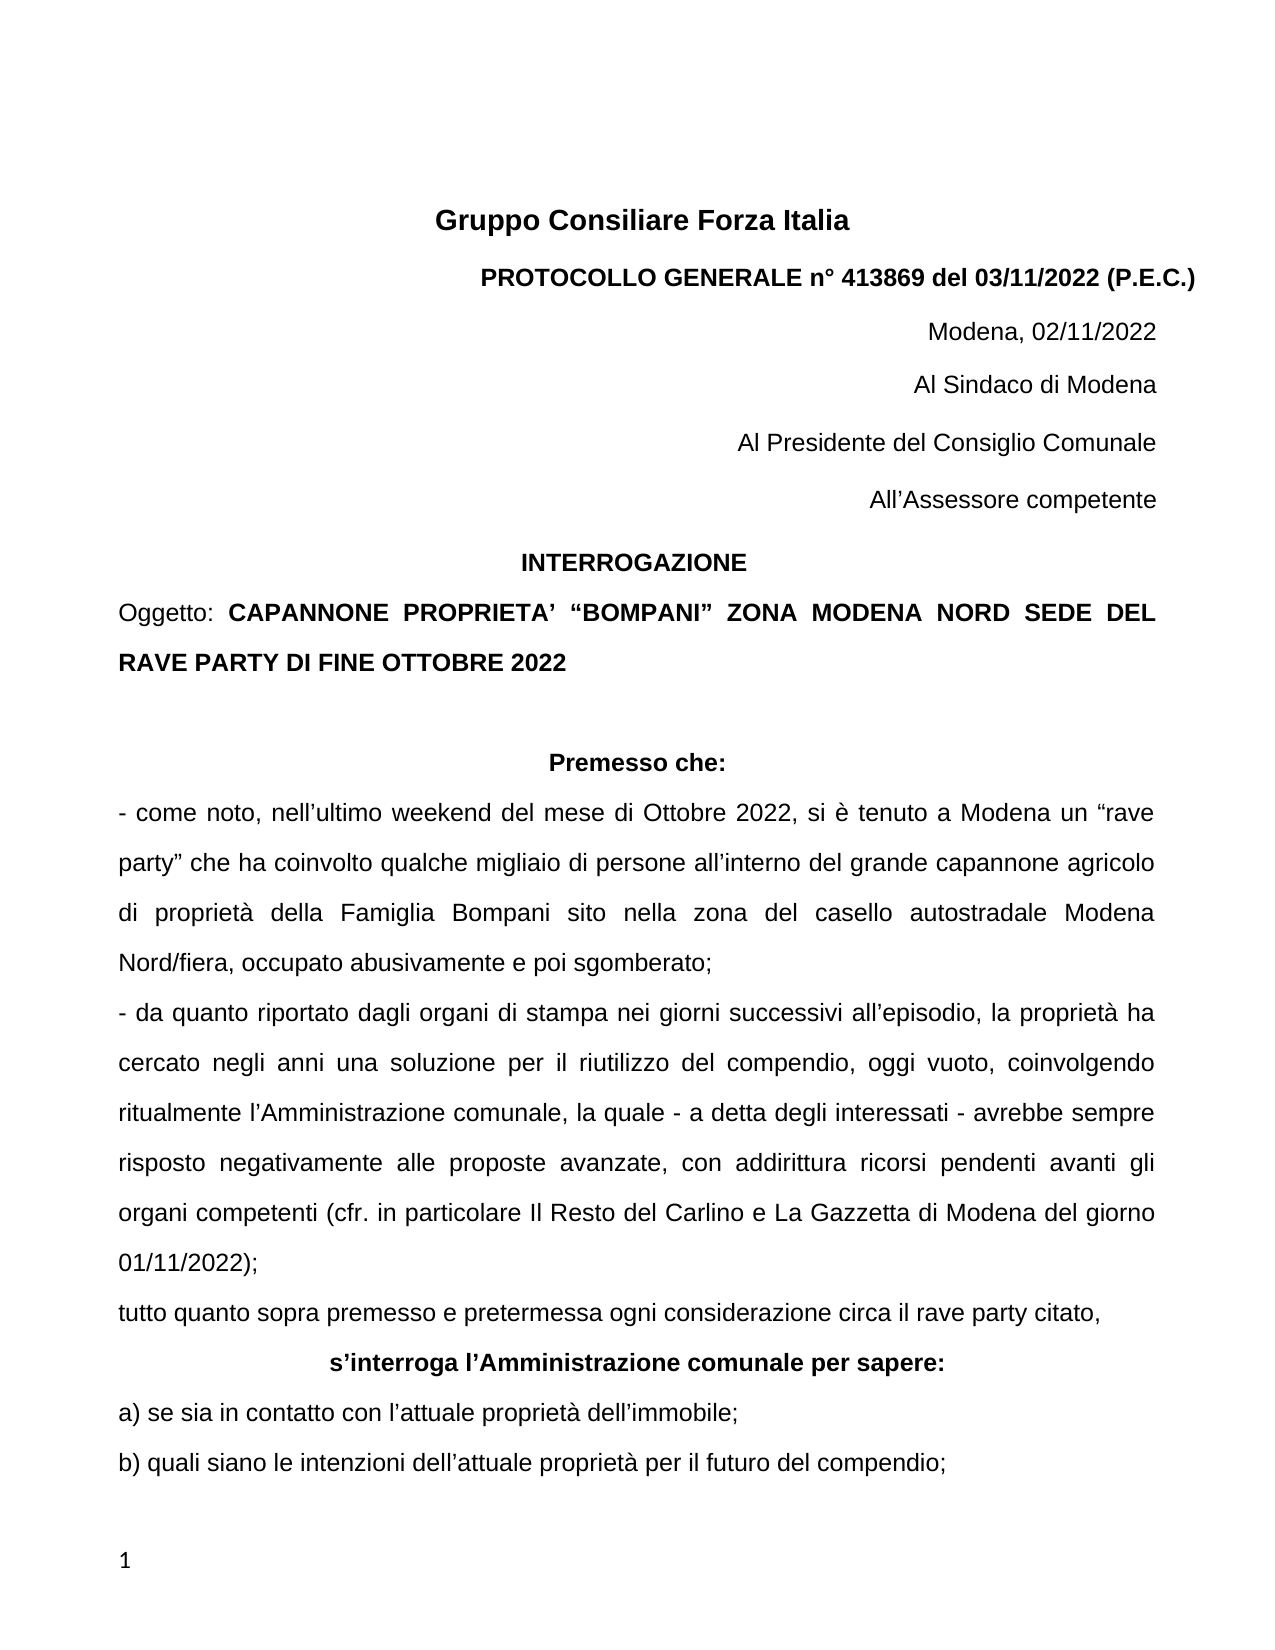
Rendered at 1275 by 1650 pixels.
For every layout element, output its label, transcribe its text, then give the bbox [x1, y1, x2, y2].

text Modena, 02/11/2022 [118, 317, 1157, 345]
text a) se sia in contatto con l’attuale proprietà dell’immobile; [118, 1381, 1157, 1431]
text Oggetto: CAPANNONE PROPRIETA’ “BOMPANI” ZONA MODENA NORD SEDE DEL RAVE PARTY DI FINE OTTOBRE 2022 [118, 581, 1157, 681]
text Al Sindaco di Modena [118, 371, 1157, 399]
text Premesso che: [118, 731, 1157, 781]
text All’Assessore competente [118, 486, 1157, 514]
text tutto quanto sopra premesso e pretermessa ogni considerazione circa il rave party citato, [118, 1281, 1157, 1331]
text Gruppo Consiliare Forza Italia [88, 203, 1196, 237]
text - da quanto riportato dagli organi di stampa nei giorni successivi all’episodio, la proprietà ha cercato negli anni una soluzione per il riutilizzo del compendio, oggi vuoto, coinvolgendo ritualmente l’Amministrazione comunale, la quale - a detta degli interessati - avrebbe sempre risposto negativamente alle proposte avanzate, con addirittura ricorsi pendenti avanti gli organi competenti (cfr. in particolare Il Resto del Carlino e La Gazzetta di Modena del giorno 01/11/2022); [118, 981, 1157, 1281]
text - come noto, nell’ultimo weekend del mese di Ottobre 2022, si è tenuto a Modena un “rave party” che ha coinvolto qualche migliaio di persone all’interno del grande capannone agricolo di proprietà della Famiglia Bompani sito nella zona del casello autostradale Modena Nord/fiera, occupato abusivamente e poi sgomberato; [118, 781, 1157, 981]
text b) quali siano le intenzioni dell’attuale proprietà per il futuro del compendio; [118, 1431, 1157, 1481]
text INTERROGAZIONE [118, 548, 1157, 577]
text Al Presidente del Consiglio Comunale [118, 428, 1157, 457]
text PROTOCOLLO GENERALE n° 413869 del 03/11/2022 (P.E.C.) [88, 263, 1196, 292]
text s’interroga l’Amministrazione comunale per sapere: [118, 1331, 1157, 1381]
